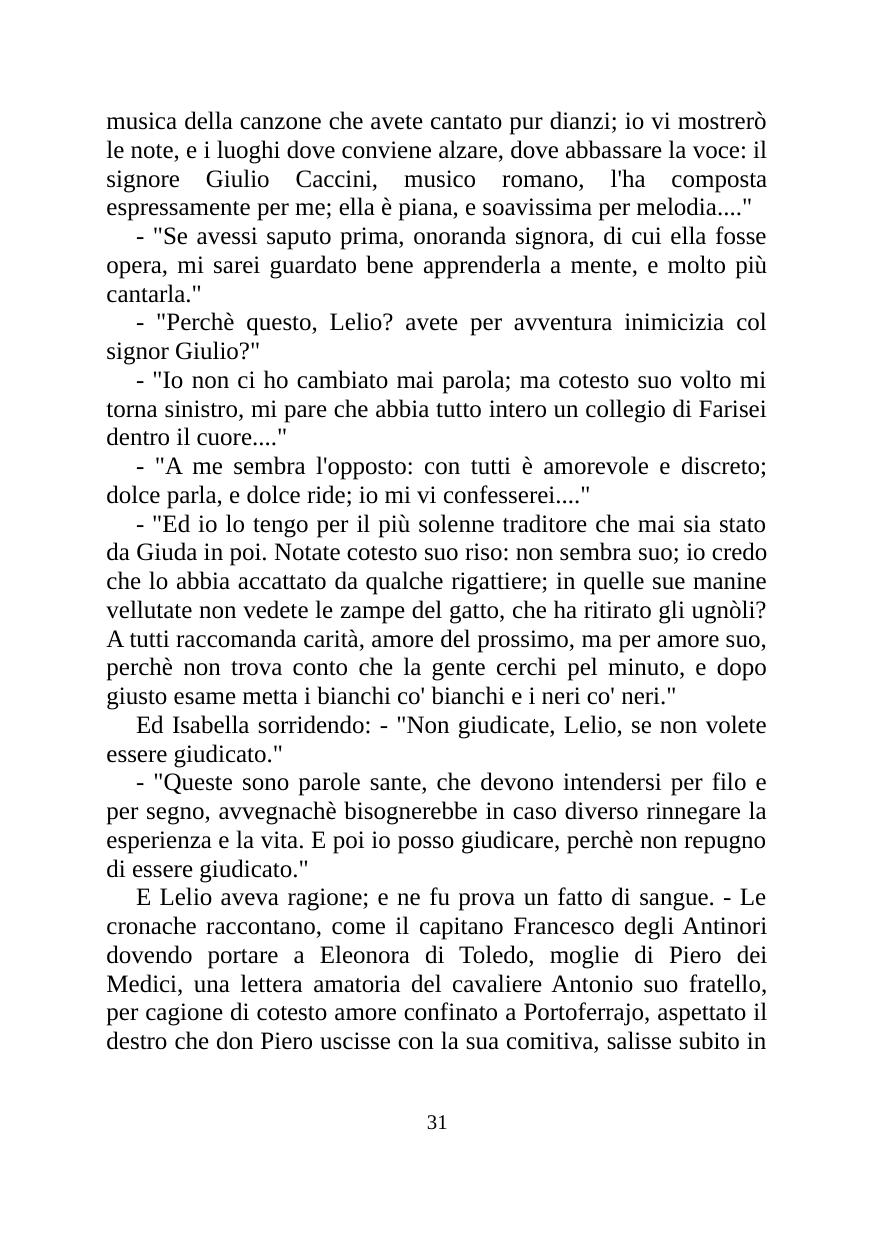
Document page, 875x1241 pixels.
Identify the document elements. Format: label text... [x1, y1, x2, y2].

text - "Perchè questo, Lelio? avete per avventura inimicizia col signor Giulio?" [106, 307, 768, 365]
text - "Ed io lo tengo per il più solenne traditore che mai sia stato da Giuda in poi. Notate cotesto suo riso: non sembra suo; io credo che lo abbia accattato da qualche rigattiere; in quelle sue manine vellutate non vedete le zampe del gatto, che ha ritirato gli ugnòli? A tutti raccomanda carità, amore del prossimo, ma per amore suo, perchè non trova conto che la gente cerchi pel minuto, e dopo giusto esame metta i bianchi co' bianchi e i neri co' neri." [106, 509, 768, 710]
text musica della canzone che avete cantato pur dianzi; io vi mostrerò le note, e i luoghi dove conviene alzare, dove abbassare la voce: il signore Giulio Caccini, musico romano, l'ha composta espressamente per me; ella è piana, e soavissima per melodia...." [106, 106, 768, 221]
text - "A me sembra l'opposto: con tutti è amorevole e discreto; dolce parla, e dolce ride; io mi vi confesserei...." [106, 451, 768, 509]
text - "Se avessi saputo prima, onoranda signora, di cui ella fosse opera, mi sarei guardato bene apprenderla a mente, e molto più cantarla." [106, 221, 768, 307]
text - "Io non ci ho cambiato mai parola; ma cotesto suo volto mi torna sinistro, mi pare che abbia tutto intero un collegio di Farisei dentro il cuore...." [106, 365, 768, 451]
text Ed Isabella sorridendo: - "Non giudicate, Lelio, se non volete essere giudicato." [106, 710, 768, 767]
text E Lelio aveva ragione; e ne fu prova un fatto di sangue. - Le cronache raccontano, come il capitano Francesco degli Antinori dovendo portare a Eleonora di Toledo, moglie di Piero dei Medici, una lettera amatoria del cavaliere Antonio suo fratello, per cagione di cotesto amore confinato a Portoferrajo, aspettato il destro che don Piero uscisse con la sua comitiva, salisse subito in [106, 882, 768, 1055]
text - "Queste sono parole sante, che devono intendersi per filo e per segno, avvegnachè bisognerebbe in caso diverso rinnegare la esperienza e la vita. E poi io posso giudicare, perchè non repugno di essere giudicato." [106, 767, 768, 882]
